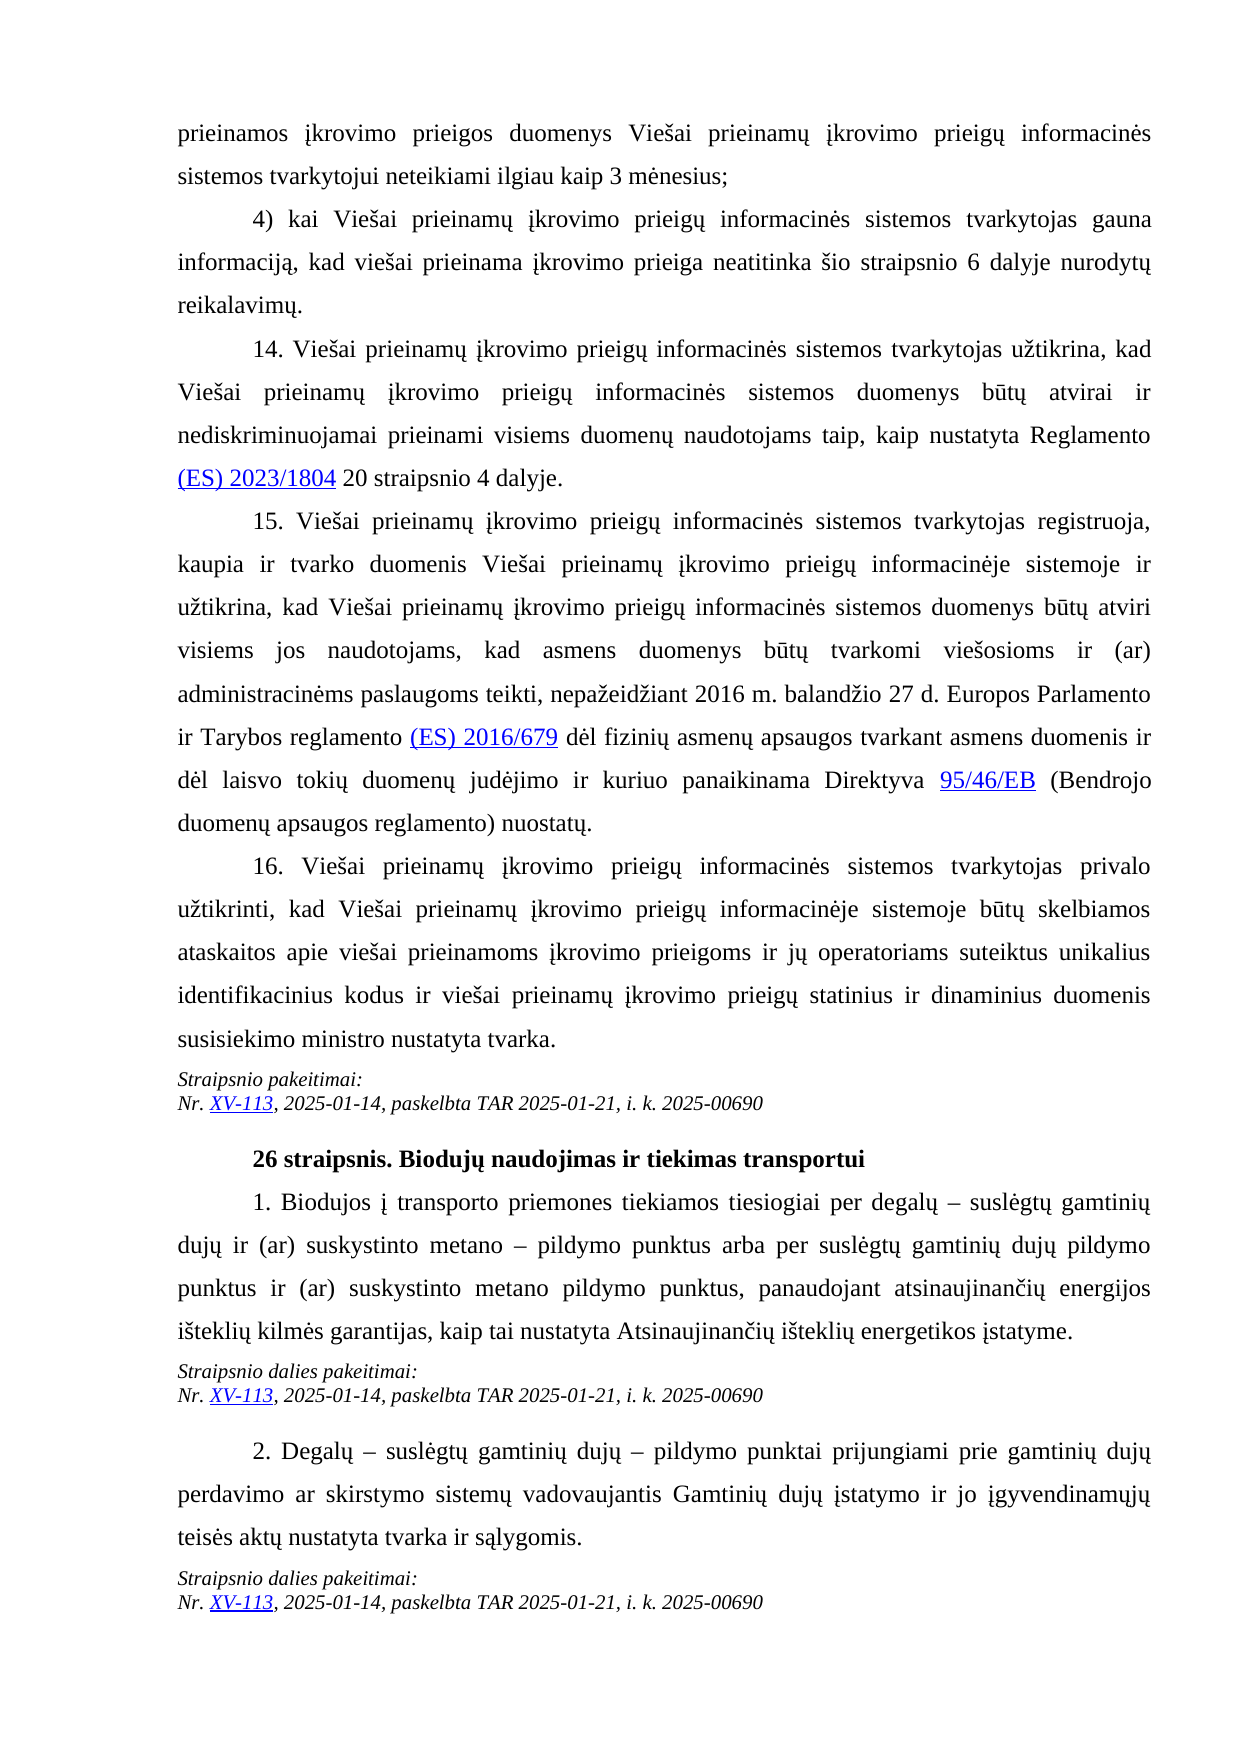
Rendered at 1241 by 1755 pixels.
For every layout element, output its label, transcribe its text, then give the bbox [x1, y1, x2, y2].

text prieinamos įkrovimo prieigos duomenys Viešai prieinamų įkrovimo prieigų informacinės sistemos tvarkytojui neteikiami ilgiau kaip 3 mėnesius; [177, 118, 1152, 190]
text Nr. XV-113, 2025-01-14, paskelbta TAR 2025-01-21, i. k. 2025-00690 [177, 1383, 1152, 1407]
text Straipsnio dalies pakeitimai: [177, 1359, 1152, 1383]
text 1. Biodujos į transporto priemones tiekiamos tiesiogiai per degalų – suslėgtų gamtinių dujų ir (ar) suskystinto metano – pildymo punktus arba per suslėgtų gamtinių dujų pildymo punktus ir (ar) suskystinto metano pildymo punktus, panaudojant atsinaujinančių energijos išteklių kilmės garantijas, kaip tai nustatyta Atsinaujinančių išteklių energetikos įstatyme. [177, 1187, 1152, 1345]
text Nr. XV-113, 2025-01-14, paskelbta TAR 2025-01-21, i. k. 2025-00690 [177, 1590, 1152, 1614]
text 4) kai Viešai prieinamų įkrovimo prieigų informacinės sistemos tvarkytojas gauna informaciją, kad viešai prieinama įkrovimo prieiga neatitinka šio straipsnio 6 dalyje nurodytų reikalavimų. [177, 204, 1152, 319]
text Straipsnio dalies pakeitimai: [177, 1566, 1152, 1590]
text 16. Viešai prieinamų įkrovimo prieigų informacinės sistemos tvarkytojas privalo užtikrinti, kad Viešai prieinamų įkrovimo prieigų informacinėje sistemoje būtų skelbiamos ataskaitos apie viešai prieinamoms įkrovimo prieigoms ir jų operatoriams suteiktus unikalius identifikacinius kodus ir viešai prieinamų įkrovimo prieigų statinius ir dinaminius duomenis susisiekimo ministro nustatyta tvarka. [177, 851, 1152, 1052]
text 14. Viešai prieinamų įkrovimo prieigų informacinės sistemos tvarkytojas užtikrina, kad Viešai prieinamų įkrovimo prieigų informacinės sistemos duomenys būtų atvirai ir nediskriminuojamai prieinami visiems duomenų naudotojams taip, kaip nustatyta Reglamento (ES) 2023/1804 20 straipsnio 4 dalyje. [177, 334, 1152, 492]
text Straipsnio pakeitimai: [177, 1067, 1152, 1091]
text 15. Viešai prieinamų įkrovimo prieigų informacinės sistemos tvarkytojas registruoja, kaupia ir tvarko duomenis Viešai prieinamų įkrovimo prieigų informacinėje sistemoje ir užtikrina, kad Viešai prieinamų įkrovimo prieigų informacinės sistemos duomenys būtų atviri visiems jos naudotojams, kad asmens duomenys būtų tvarkomi viešosioms ir (ar) administracinėms paslaugoms teikti, nepažeidžiant 2016 m. balandžio 27 d. Europos Parlamento ir Tarybos reglamento (ES) 2016/679 dėl fizinių asmenų apsaugos tvarkant asmens duomenis ir dėl laisvo tokių duomenų judėjimo ir kuriuo panaikinama Direktyva 95/46/EB (Bendrojo duomenų apsaugos reglamento) nuostatų. [177, 506, 1152, 837]
text Nr. XV-113, 2025-01-14, paskelbta TAR 2025-01-21, i. k. 2025-00690 [177, 1091, 1152, 1115]
text 2. Degalų – suslėgtų gamtinių dujų – pildymo punktai prijungiami prie gamtinių dujų perdavimo ar skirstymo sistemų vadovaujantis Gamtinių dujų įstatymo ir jo įgyvendinamųjų teisės aktų nustatyta tvarka ir sąlygomis. [177, 1436, 1152, 1551]
text 26 straipsnis. Biodujų naudojimas ir tiekimas transportui [177, 1144, 1152, 1172]
